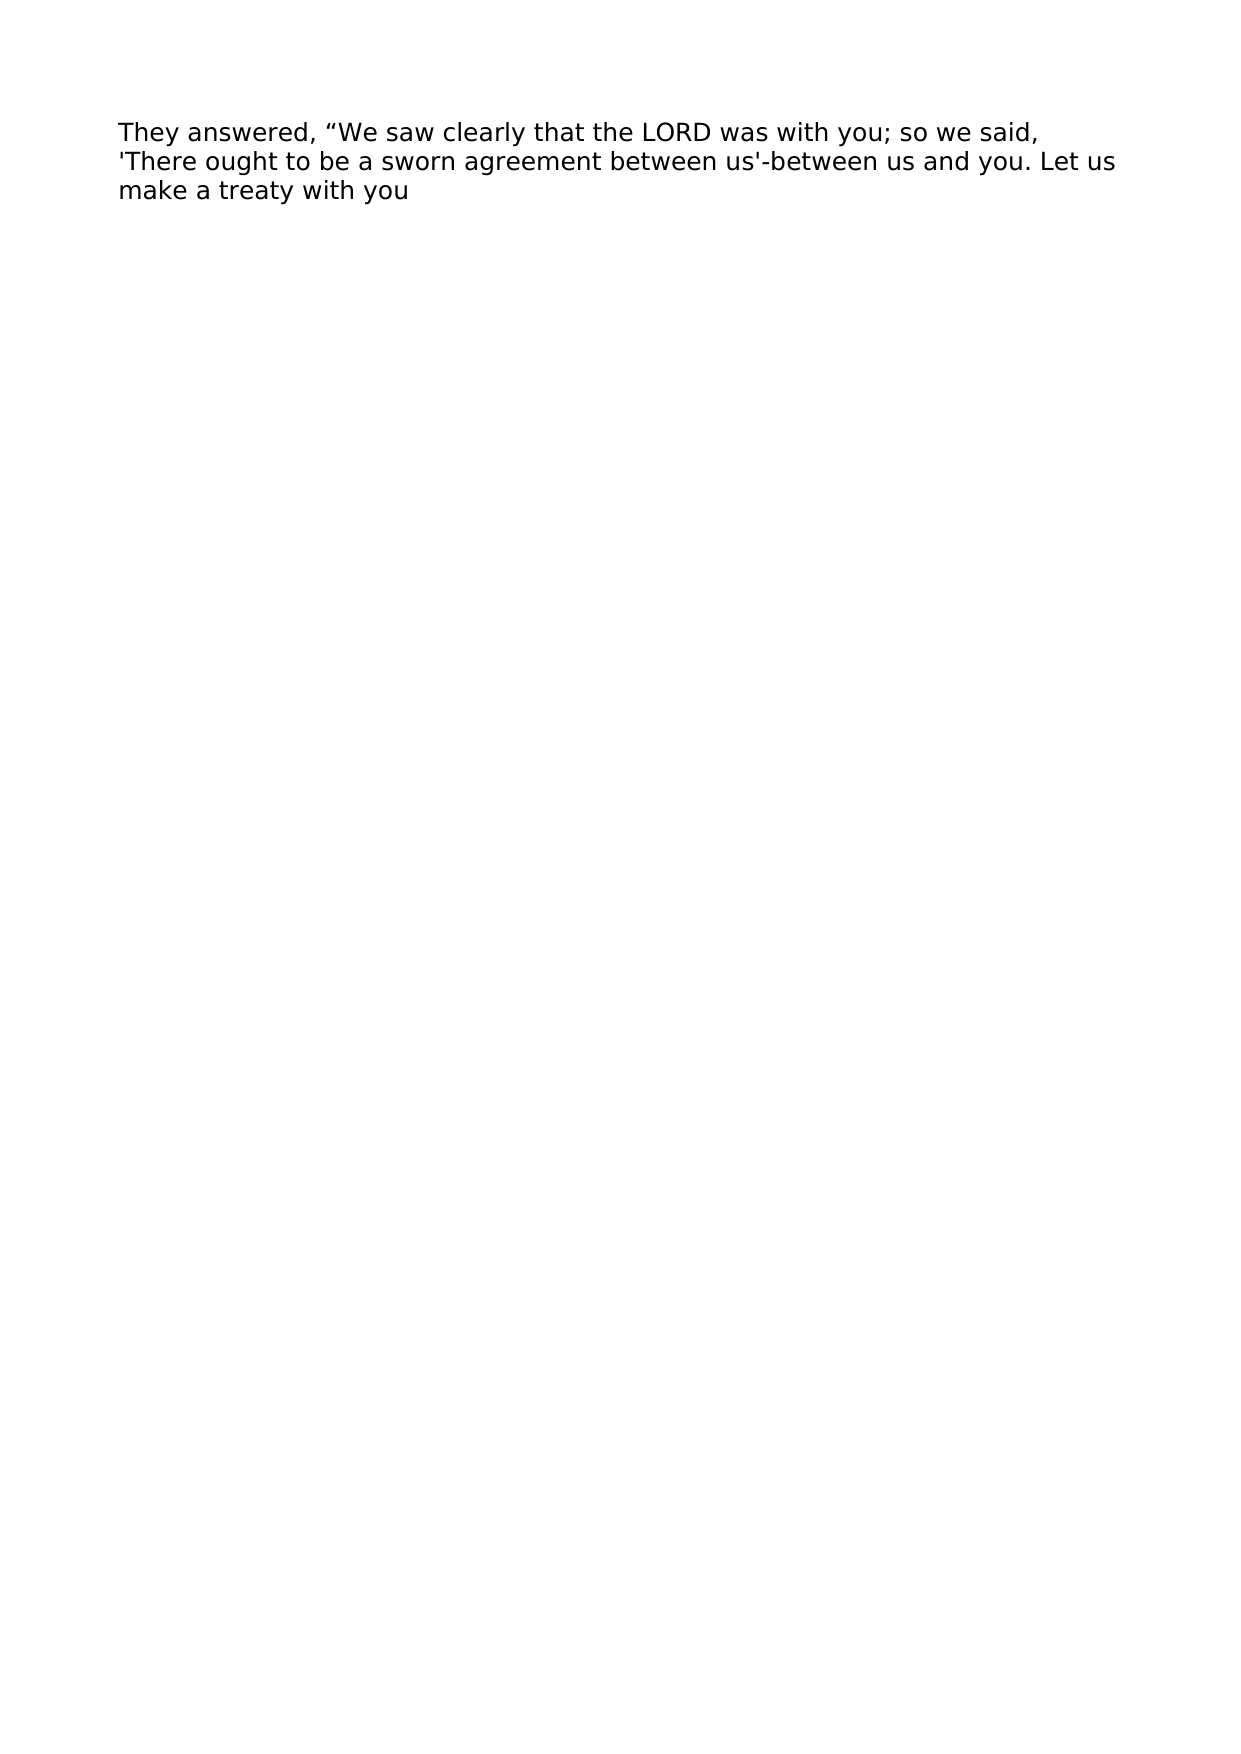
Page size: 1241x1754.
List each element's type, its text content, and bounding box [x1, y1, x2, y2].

text They answered, “We saw clearly that the LORD was with you; so we said, 'There ought to be a sworn agreement between us'-between us and you. Let us make a treaty with you [118, 118, 1122, 206]
